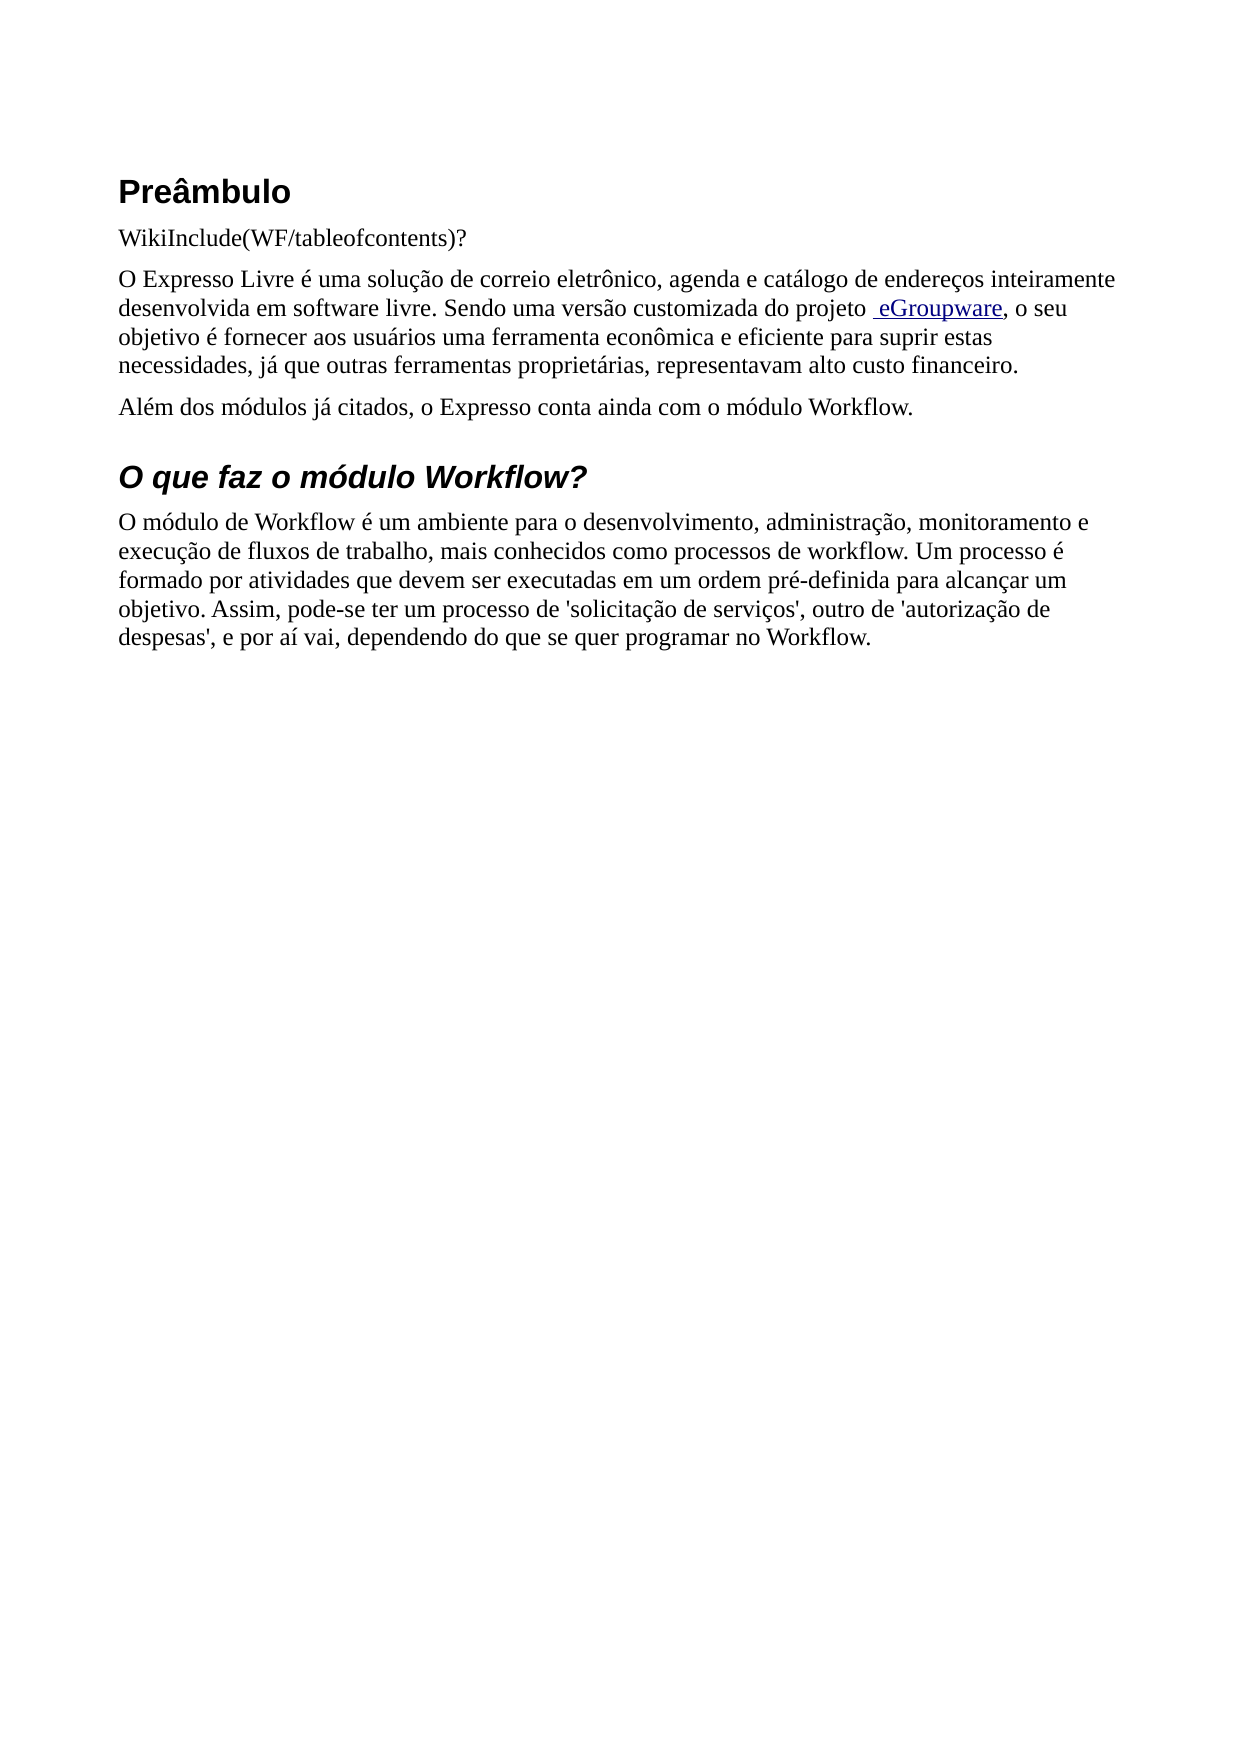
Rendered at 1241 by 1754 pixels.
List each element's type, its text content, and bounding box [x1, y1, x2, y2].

text Além dos módulos já citados, o Expresso conta ainda com o módulo Workflow. [118, 392, 1122, 421]
text WikiInclude(WF/tableofcontents)? [118, 223, 1122, 252]
subtitle O que faz o módulo Workflow? [118, 458, 1122, 495]
subtitle Preâmbulo [118, 172, 1122, 211]
text O módulo de Workflow é um ambiente para o desenvolvimento, administração, monitoramento e execução de fluxos de trabalho, mais conhecidos como processos de workflow. Um processo é formado por atividades que devem ser executadas em um ordem pré-definida para alcançar um objetivo. Assim, pode-se ter um processo de 'solicitação de serviços', outro de 'autorização de despesas', e por aí vai, dependendo do que se quer programar no Workflow. [118, 507, 1122, 651]
text O Expresso Livre é uma solução de correio eletrônico, agenda e catálogo de endereços inteiramente desenvolvida em software livre. Sendo uma versão customizada do projeto eGroupware, o seu objetivo é fornecer aos usuários uma ferramenta econômica e eficiente para suprir estas necessidades, já que outras ferramentas proprietárias, representavam alto custo financeiro. [118, 264, 1122, 379]
